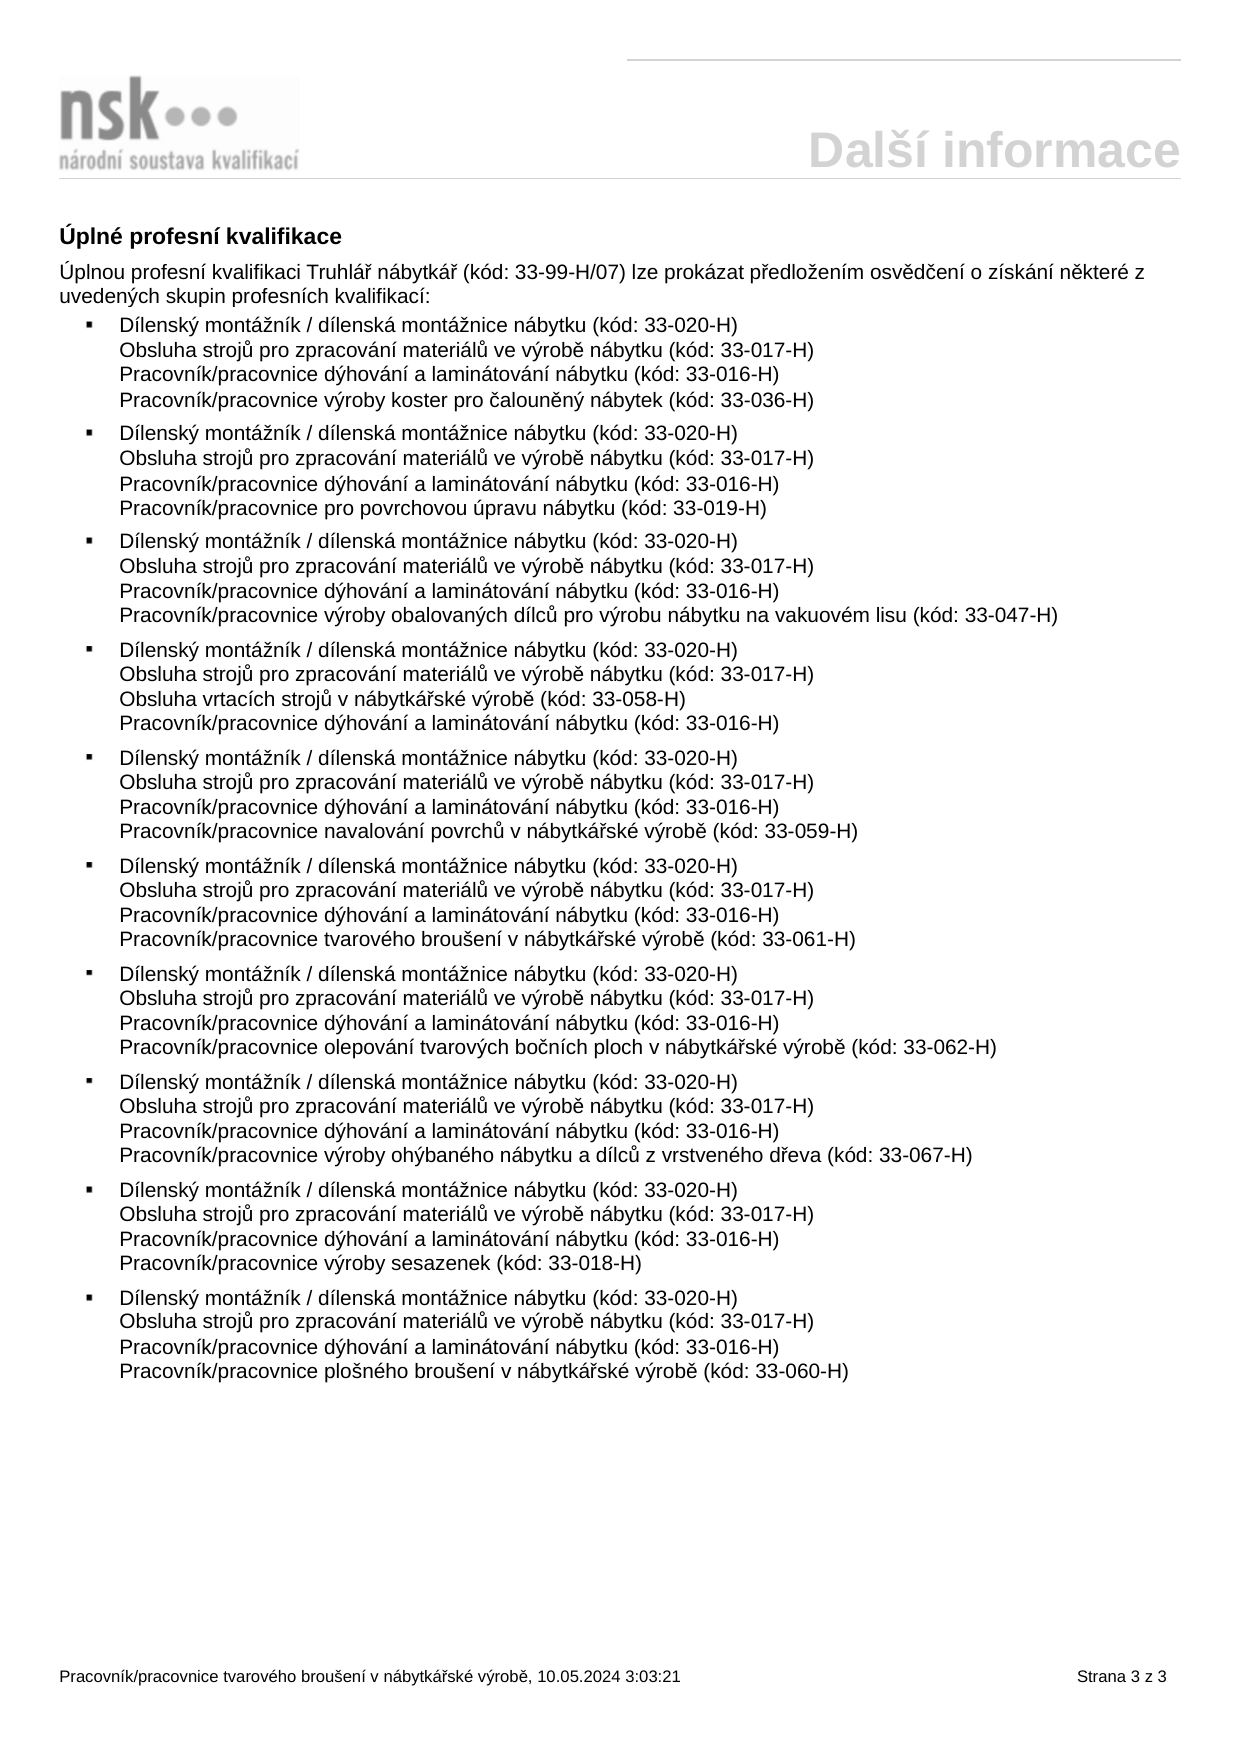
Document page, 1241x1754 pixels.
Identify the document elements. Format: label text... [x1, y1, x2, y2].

table_cell [861, 1061, 1167, 1069]
table_cell [59, 903, 119, 927]
table_cell Pracovník/pracovnice dýhování a laminátování nábytku (kód: 33-016-H) [119, 903, 1181, 927]
table_cell [861, 1417, 1167, 1659]
table_cell Obsluha strojů pro zpracování materiálů ve výrobě nábytku (kód: 33-017-H) [119, 338, 1181, 362]
table_cell [59, 521, 119, 528]
table_cell [59, 795, 119, 819]
table_cell Dílenský montážník / dílenská montážnice nábytku (kód: 33-020-H) [119, 854, 1181, 878]
table_cell [1167, 1061, 1181, 1069]
table_cell [59, 471, 119, 495]
table_cell Pracovník/pracovnice tvarového broušení v nábytkářské výrobě (kód: 33-061-H) [119, 927, 1181, 953]
table_cell [861, 845, 1167, 854]
table_cell [59, 172, 119, 178]
table_cell [59, 196, 119, 212]
table_cell [1167, 413, 1181, 421]
table_cell Obsluha strojů pro zpracování materiálů ve výrobě nábytku (kód: 33-017-H) [119, 662, 1181, 687]
table_cell [627, 629, 861, 638]
table_cell [59, 1035, 119, 1061]
table_cell [119, 629, 482, 638]
table_cell Dílenský montážník / dílenská montážnice nábytku (kód: 33-020-H) [119, 746, 1181, 770]
table_cell [1167, 1169, 1181, 1177]
table_cell [482, 521, 619, 528]
table_cell Obsluha strojů pro zpracování materiálů ve výrobě nábytku (kód: 33-017-H) [119, 878, 1181, 903]
table_cell [1167, 629, 1181, 638]
table_cell [59, 629, 119, 637]
table_cell [1167, 196, 1181, 212]
table_cell [59, 662, 119, 687]
table_cell [59, 711, 119, 737]
table_cell [59, 579, 119, 603]
table_cell Dílenský montážník / dílenská montážnice nábytku (kód: 33-020-H) [119, 1285, 1181, 1309]
table_cell [59, 927, 119, 953]
table_cell [119, 737, 482, 746]
table_cell [59, 1335, 119, 1359]
table_cell [59, 986, 119, 1011]
table_cell [482, 629, 619, 638]
table_cell [619, 172, 627, 178]
table_cell [59, 878, 119, 903]
table_cell [59, 446, 119, 471]
table_cell Úplnou profesní kvalifikaci Truhlář nábytkář (kód: 33-99-H/07) lze prokázat předložením osvědčení o získání některé z uvedených skupin profesních kvalifikací: [59, 260, 1181, 307]
table_cell Obsluha strojů pro zpracování materiálů ve výrobě nábytku (kód: 33-017-H) [119, 1309, 1181, 1335]
table_cell [59, 819, 119, 845]
picture [59, 420, 119, 445]
table_cell Pracovník/pracovnice olepování tvarových bočních ploch v nábytkářské výrobě (kód: 33-062-H) [119, 1035, 1181, 1061]
table_cell [119, 172, 482, 178]
table_cell [861, 196, 1167, 212]
table_cell [627, 1169, 861, 1177]
table_cell Pracovník/pracovnice výroby ohýbaného nábytku a dílců z vrstveného dřeva (kód: 33-067-H) [119, 1143, 1181, 1168]
table_cell Dílenský montážník / dílenská montážnice nábytku (kód: 33-020-H) [119, 962, 1181, 986]
table_cell [59, 362, 119, 387]
table_cell Obsluha strojů pro zpracování materiálů ve výrobě nábytku (kód: 33-017-H) [119, 986, 1181, 1011]
table_cell [119, 1169, 482, 1177]
table_cell [59, 737, 119, 745]
picture [59, 637, 119, 661]
table_cell Pracovník/pracovnice výroby obalovaných dílců pro výrobu nábytku na vakuovém lisu (kód: 33-047-H) [119, 603, 1181, 629]
table_cell [861, 413, 1167, 421]
table_cell [627, 953, 861, 962]
table_cell [1167, 521, 1181, 528]
picture [59, 961, 119, 984]
table_cell [861, 1169, 1167, 1177]
picture [59, 312, 119, 337]
table_cell [59, 1384, 119, 1417]
table_cell Pracovník/pracovnice dýhování a laminátování nábytku (kód: 33-016-H) [119, 1335, 1181, 1359]
table_cell [482, 1061, 619, 1069]
picture [59, 1177, 119, 1202]
table_cell Pracovník/pracovnice tvarového broušení v nábytkářské výrobě, 10.05.2024 3:03:21 [59, 1659, 861, 1695]
table_cell [1167, 1417, 1181, 1659]
table_cell [861, 1276, 1167, 1285]
table_cell Obsluha strojů pro zpracování materiálů ve výrobě nábytku (kód: 33-017-H) [119, 770, 1181, 795]
table_cell [619, 953, 627, 962]
table_cell [627, 1061, 861, 1069]
table_cell [59, 495, 119, 521]
table_cell [619, 1417, 627, 1659]
table_cell Pracovník/pracovnice dýhování a laminátování nábytku (kód: 33-016-H) [119, 1227, 1181, 1251]
table_cell [627, 737, 861, 746]
table_cell [627, 413, 861, 421]
table_cell [59, 1251, 119, 1276]
table_cell [619, 1061, 627, 1069]
table_cell [119, 1384, 482, 1417]
table_cell [627, 196, 861, 212]
table_cell Obsluha strojů pro zpracování materiálů ve výrobě nábytku (kód: 33-017-H) [119, 1201, 1181, 1227]
table_cell Dílenský montážník / dílenská montážnice nábytku (kód: 33-020-H) [119, 1178, 1181, 1201]
table_cell [1167, 953, 1181, 962]
table_cell [59, 554, 119, 579]
table_cell Pracovník/pracovnice dýhování a laminátování nábytku (kód: 33-016-H) [119, 471, 1181, 495]
table_cell Pracovník/pracovnice dýhování a laminátování nábytku (kód: 33-016-H) [119, 579, 1181, 603]
table_cell Dílenský montážník / dílenská montážnice nábytku (kód: 33-020-H) [119, 638, 1181, 662]
table_cell [482, 1169, 619, 1177]
table_cell [619, 413, 627, 421]
table_cell [861, 307, 1167, 313]
table_cell [119, 413, 482, 421]
table_cell [482, 1384, 619, 1417]
table_cell [619, 737, 627, 746]
table_cell [619, 1276, 627, 1285]
table_cell [627, 1384, 861, 1417]
table_cell [59, 953, 119, 961]
table_cell [482, 1276, 619, 1285]
table_cell [861, 953, 1167, 962]
table_cell Pracovník/pracovnice dýhování a laminátování nábytku (kód: 33-016-H) [119, 1119, 1181, 1143]
table_cell [861, 521, 1167, 528]
table_cell [619, 307, 627, 313]
table_cell [620, 59, 627, 172]
table_cell Úplné profesní kvalifikace [59, 212, 1181, 260]
table_cell [1167, 307, 1181, 313]
table_cell Dílenský montážník / dílenská montážnice nábytku (kód: 33-020-H) [119, 529, 1181, 554]
table_cell Další informace [627, 61, 1181, 178]
table_cell Obsluha vrtacích strojů v nábytkářské výrobě (kód: 33-058-H) [119, 687, 1181, 711]
table_cell Dílenský montážník / dílenská montážnice nábytku (kód: 33-020-H) [119, 1070, 1181, 1093]
table_cell [482, 845, 619, 854]
table_cell Pracovník/pracovnice výroby koster pro čalouněný nábytek (kód: 33-036-H) [119, 388, 1181, 413]
table_cell Pracovník/pracovnice dýhování a laminátování nábytku (kód: 33-016-H) [119, 795, 1181, 819]
table_cell [482, 172, 619, 178]
table_cell [59, 1359, 119, 1384]
table_cell [119, 1276, 482, 1285]
table_cell [1167, 1276, 1181, 1285]
table_cell [627, 845, 861, 854]
table_cell [482, 196, 619, 212]
table_cell Pracovník/pracovnice dýhování a laminátování nábytku (kód: 33-016-H) [119, 362, 1181, 387]
table_cell Obsluha strojů pro zpracování materiálů ve výrobě nábytku (kód: 33-017-H) [119, 1094, 1181, 1119]
table_cell [59, 1202, 119, 1227]
table_cell [861, 629, 1167, 638]
table_cell [59, 1227, 119, 1251]
table_cell [59, 388, 119, 413]
table_cell Pracovník/pracovnice dýhování a laminátování nábytku (kód: 33-016-H) [119, 1011, 1181, 1035]
picture [59, 1069, 119, 1092]
picture [59, 853, 119, 877]
table_cell [59, 413, 119, 420]
picture [59, 745, 119, 769]
table_cell [119, 1417, 482, 1659]
table_cell [59, 687, 119, 711]
table_cell Strana 3 z 3 [861, 1659, 1167, 1695]
table_cell [619, 845, 627, 854]
table_cell [482, 413, 619, 421]
table_cell [1167, 1384, 1181, 1417]
table_cell [59, 1119, 119, 1143]
table_cell [59, 1417, 119, 1659]
table_cell [627, 1276, 861, 1285]
table_cell [1167, 1659, 1181, 1695]
table_cell Dílenský montážník / dílenská montážnice nábytku (kód: 33-020-H) [119, 313, 1181, 338]
table_cell [119, 845, 482, 854]
table_cell Obsluha strojů pro zpracování materiálů ve výrobě nábytku (kód: 33-017-H) [119, 446, 1181, 471]
table_cell Pracovník/pracovnice navalování povrchů v nábytkářské výrobě (kód: 33-059-H) [119, 819, 1181, 845]
table_cell [59, 1011, 119, 1035]
table_cell [1167, 845, 1181, 854]
table_cell [59, 770, 119, 795]
table_cell [59, 1310, 119, 1335]
table_cell [627, 307, 861, 313]
table_cell [627, 1417, 861, 1659]
table_cell [59, 1094, 119, 1119]
table_cell [619, 521, 627, 528]
table_cell [119, 307, 482, 313]
table_cell Obsluha strojů pro zpracování materiálů ve výrobě nábytku (kód: 33-017-H) [119, 554, 1181, 579]
table_cell Dílenský montážník / dílenská montážnice nábytku (kód: 33-020-H) [119, 421, 1181, 446]
table_cell [482, 737, 619, 746]
table_cell [482, 1417, 619, 1659]
table_cell [482, 307, 619, 313]
table_cell Pracovník/pracovnice pro povrchovou úpravu nábytku (kód: 33-019-H) [119, 495, 1181, 521]
table_cell [119, 196, 482, 212]
table_cell [59, 179, 1181, 196]
table_cell [59, 307, 119, 312]
table_cell [861, 1384, 1167, 1417]
table_cell [59, 1143, 119, 1168]
table_cell [59, 1169, 119, 1177]
table_cell [619, 196, 627, 212]
table_cell [59, 1276, 119, 1285]
table_cell [619, 629, 627, 638]
table_cell [59, 845, 119, 853]
table_cell [482, 953, 619, 962]
table_cell [119, 521, 482, 528]
picture [58, 59, 620, 172]
table_cell [119, 1061, 482, 1069]
table_cell [627, 521, 861, 528]
table_cell [861, 737, 1167, 746]
picture [59, 528, 119, 553]
table_cell Pracovník/pracovnice dýhování a laminátování nábytku (kód: 33-016-H) [119, 711, 1181, 737]
table_cell [119, 953, 482, 962]
table_cell [59, 603, 119, 629]
table_cell Pracovník/pracovnice výroby sesazenek (kód: 33-018-H) [119, 1251, 1181, 1276]
table_cell [1167, 737, 1181, 746]
table_cell [619, 1169, 627, 1177]
table_cell [619, 1384, 627, 1417]
table_cell [59, 1061, 119, 1069]
table_cell [59, 338, 119, 362]
table_cell Pracovník/pracovnice plošného broušení v nábytkářské výrobě (kód: 33-060-H) [119, 1359, 1181, 1384]
picture [59, 1285, 119, 1310]
